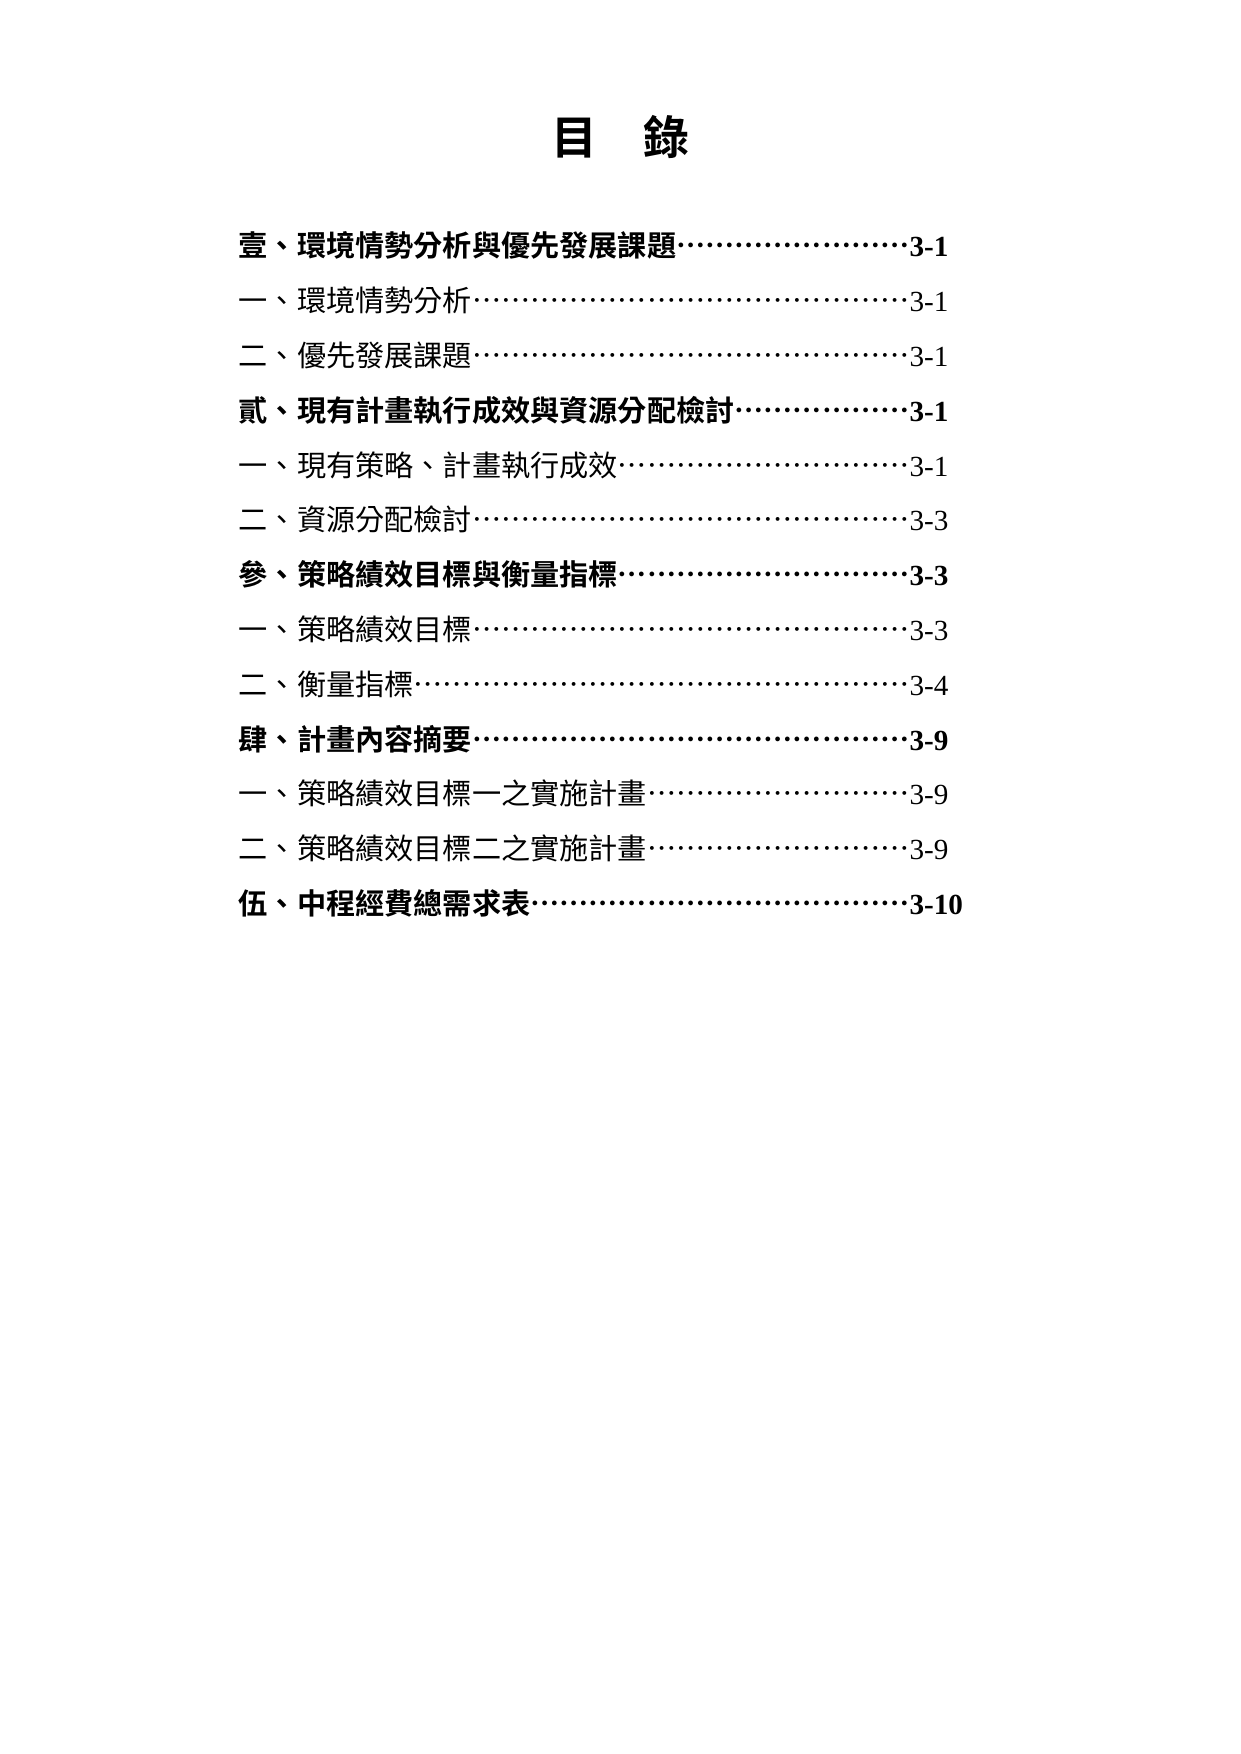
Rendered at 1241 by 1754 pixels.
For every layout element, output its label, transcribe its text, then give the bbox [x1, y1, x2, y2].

text 一、策略績效目標一之實施計畫………………………3-9 [238, 771, 1152, 813]
text 貳、現有計畫執行成效與資源分配檢討………………3-1 [238, 387, 1152, 429]
text 二、衡量指標……………………………………………3-4 [238, 661, 1152, 703]
text 伍、中程經費總需求表…………………………………3-10 [238, 880, 1152, 923]
text 參、策略績效目標與衡量指標…………………………3-3 [238, 552, 1152, 594]
text 一、環境情勢分析………………………………………3-1 [238, 278, 1152, 320]
text 肆、計畫內容摘要………………………………………3-9 [238, 716, 1152, 758]
text 目 錄 [88, 101, 1152, 167]
text 一、現有策略、計畫執行成效…………………………3-1 [238, 442, 1152, 484]
text 二、策略績效目標二之實施計畫………………………3-9 [238, 826, 1152, 868]
text 二、優先發展課題………………………………………3-1 [238, 332, 1152, 375]
text 壹、環境情勢分析與優先發展課題……………………3-1 [238, 223, 1152, 265]
text 一、策略績效目標………………………………………3-3 [238, 606, 1152, 649]
text 二、資源分配檢討………………………………………3-3 [238, 497, 1152, 539]
